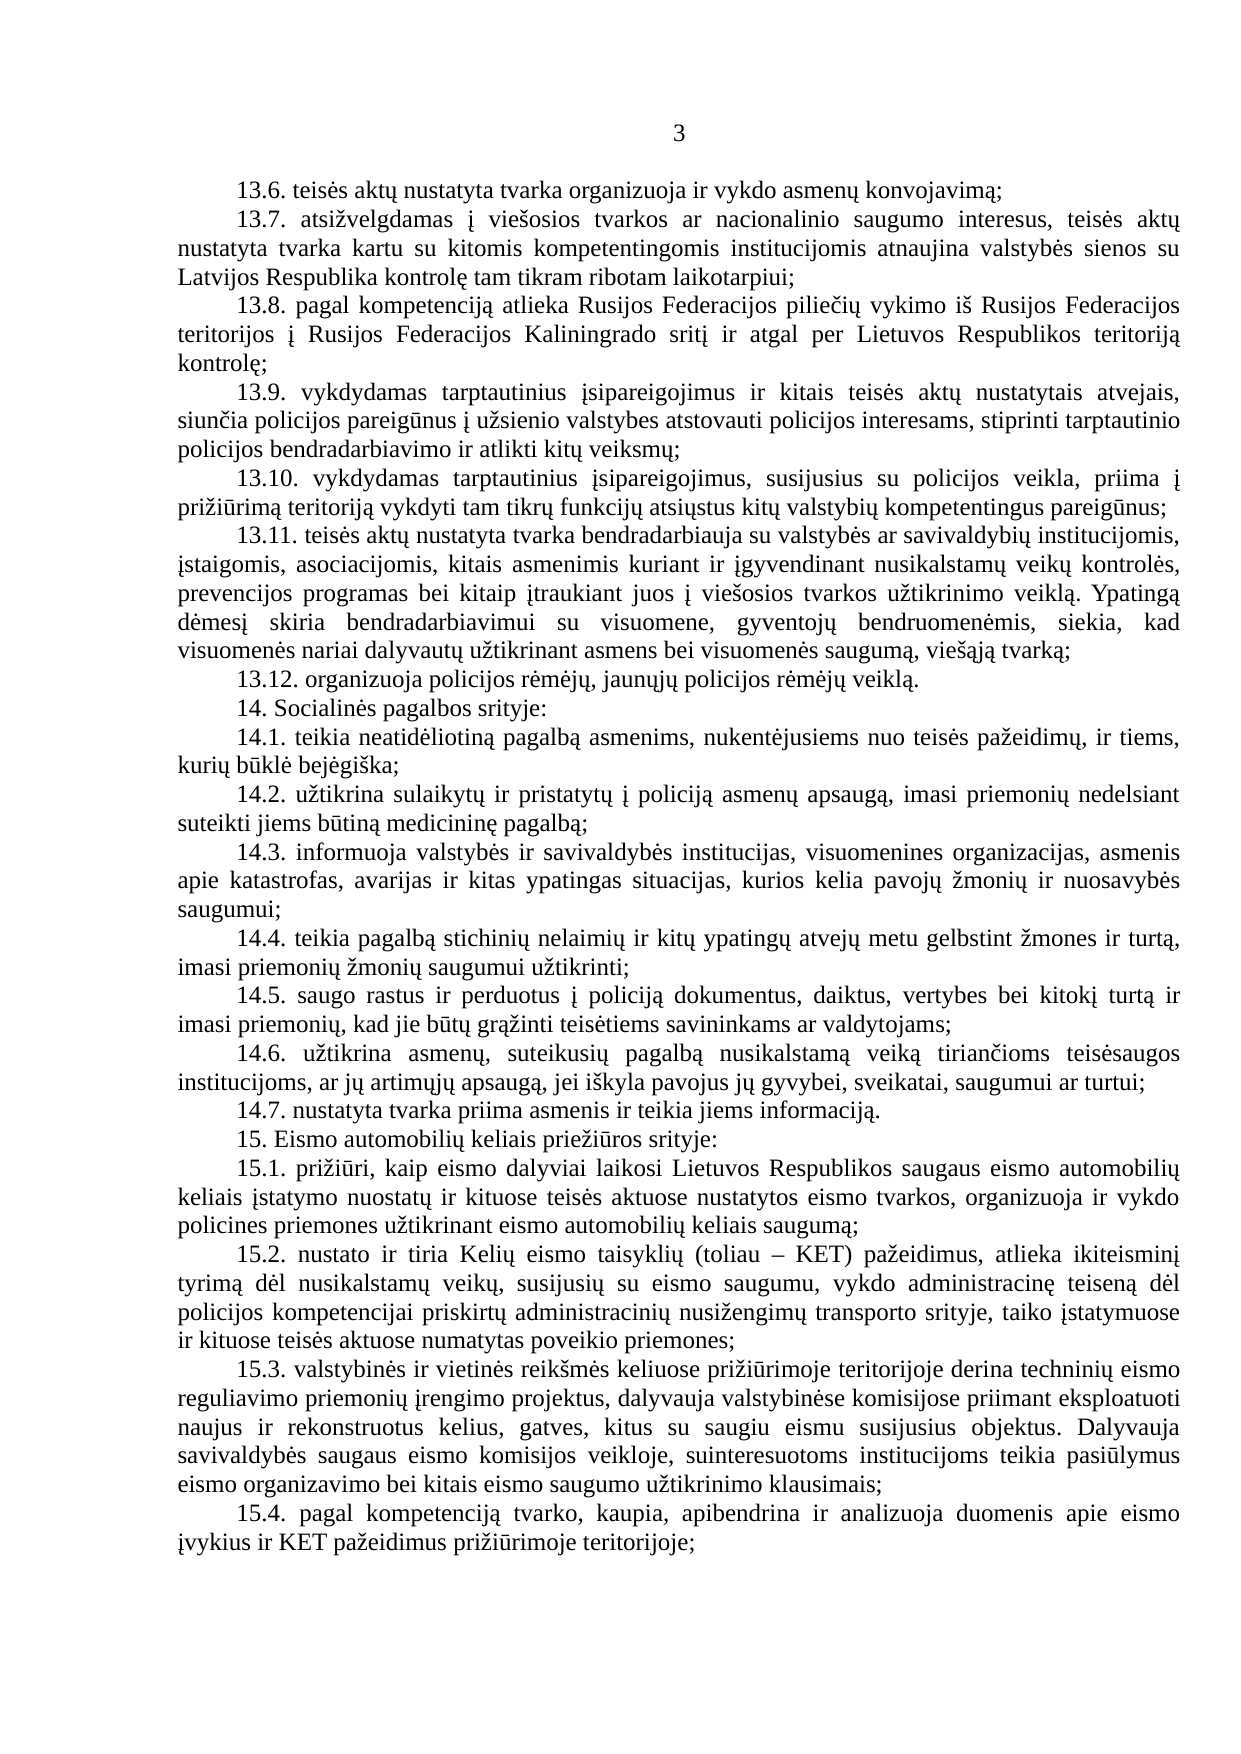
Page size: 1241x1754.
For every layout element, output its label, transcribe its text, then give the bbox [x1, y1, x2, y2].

text 15. Eismo automobilių keliais priežiūros srityje: [177, 1124, 1181, 1153]
text 14. Socialinės pagalbos srityje: [177, 693, 1181, 722]
text 14.6. užtikrina asmenų, suteikusių pagalbą nusikalstamą veiką tiriančioms teisėsaugos institucijoms, ar jų artimųjų apsaugą, jei iškyla pavojus jų gyvybei, sveikatai, saugumui ar turtui; [177, 1038, 1181, 1096]
text 13.10. vykdydamas tarptautinius įsipareigojimus, susijusius su policijos veikla, priima į prižiūrimą teritoriją vykdyti tam tikrų funkcijų atsiųstus kitų valstybių kompetentingus pareigūnus; [177, 463, 1181, 521]
text 14.3. informuoja valstybės ir savivaldybės institucijas, visuomenines organizacijas, asmenis apie katastrofas, avarijas ir kitas ypatingas situacijas, kurios kelia pavojų žmonių ir nuosavybės saugumui; [177, 837, 1181, 923]
text 13.7. atsižvelgdamas į viešosios tvarkos ar nacionalinio saugumo interesus, teisės aktų nustatyta tvarka kartu su kitomis kompetentingomis institucijomis atnaujina valstybės sienos su Latvijos Respublika kontrolę tam tikram ribotam laikotarpiui; [177, 204, 1181, 291]
text 13.12. organizuoja policijos rėmėjų, jaunųjų policijos rėmėjų veiklą. [177, 664, 1181, 693]
text 15.2. nustato ir tiria Kelių eismo taisyklių (toliau – KET) pažeidimus, atlieka ikiteisminį tyrimą dėl nusikalstamų veikų, susijusių su eismo saugumu, vykdo administracinę teiseną dėl policijos kompetencijai priskirtų administracinių nusižengimų transporto srityje, taiko įstatymuose ir kituose teisės aktuose numatytas poveikio priemones; [177, 1239, 1181, 1354]
text 14.5. saugo rastus ir perduotus į policiją dokumentus, daiktus, vertybes bei kitokį turtą ir imasi priemonių, kad jie būtų grąžinti teisėtiems savininkams ar valdytojams; [177, 981, 1181, 1038]
text 15.1. prižiūri, kaip eismo dalyviai laikosi Lietuvos Respublikos saugaus eismo automobilių keliais įstatymo nuostatų ir kituose teisės aktuose nustatytos eismo tvarkos, organizuoja ir vykdo policines priemones užtikrinant eismo automobilių keliais saugumą; [177, 1153, 1181, 1239]
text 14.4. teikia pagalbą stichinių nelaimių ir kitų ypatingų atvejų metu gelbstint žmones ir turtą, imasi priemonių žmonių saugumui užtikrinti; [177, 923, 1181, 981]
text 13.9. vykdydamas tarptautinius įsipareigojimus ir kitais teisės aktų nustatytais atvejais, siunčia policijos pareigūnus į užsienio valstybes atstovauti policijos interesams, stiprinti tarptautinio policijos bendradarbiavimo ir atlikti kitų veiksmų; [177, 377, 1181, 463]
text 13.6. teisės aktų nustatyta tvarka organizuoja ir vykdo asmenų konvojavimą; [177, 176, 1181, 204]
text 15.3. valstybinės ir vietinės reikšmės keliuose prižiūrimoje teritorijoje derina techninių eismo reguliavimo priemonių įrengimo projektus, dalyvauja valstybinėse komisijose priimant eksploatuoti naujus ir rekonstruotus kelius, gatves, kitus su saugiu eismu susijusius objektus. Dalyvauja savivaldybės saugaus eismo komisijos veikloje, suinteresuotoms institucijoms teikia pasiūlymus eismo organizavimo bei kitais eismo saugumo užtikrinimo klausimais; [177, 1354, 1181, 1498]
text 13.8. pagal kompetenciją atlieka Rusijos Federacijos piliečių vykimo iš Rusijos Federacijos teritorijos į Rusijos Federacijos Kaliningrado sritį ir atgal per Lietuvos Respublikos teritoriją kontrolę; [177, 291, 1181, 377]
text 14.7. nustatyta tvarka priima asmenis ir teikia jiems informaciją. [177, 1096, 1181, 1124]
text 14.1. teikia neatidėliotiną pagalbą asmenims, nukentėjusiems nuo teisės pažeidimų, ir tiems, kurių būklė bejėgiška; [177, 722, 1181, 779]
text 13.11. teisės aktų nustatyta tvarka bendradarbiauja su valstybės ar savivaldybių institucijomis, įstaigomis, asociacijomis, kitais asmenimis kuriant ir įgyvendinant nusikalstamų veikų kontrolės, prevencijos programas bei kitaip įtraukiant juos į viešosios tvarkos užtikrinimo veiklą. Ypatingą dėmesį skiria bendradarbiavimui su visuomene, gyventojų bendruomenėmis, siekia, kad visuomenės nariai dalyvautų užtikrinant asmens bei visuomenės saugumą, viešąją tvarką; [177, 521, 1181, 664]
text 15.4. pagal kompetenciją tvarko, kaupia, apibendrina ir analizuoja duomenis apie eismo įvykius ir KET pažeidimus prižiūrimoje teritorijoje; [177, 1498, 1181, 1556]
text 14.2. užtikrina sulaikytų ir pristatytų į policiją asmenų apsaugą, imasi priemonių nedelsiant suteikti jiems būtiną medicininę pagalbą; [177, 779, 1181, 837]
